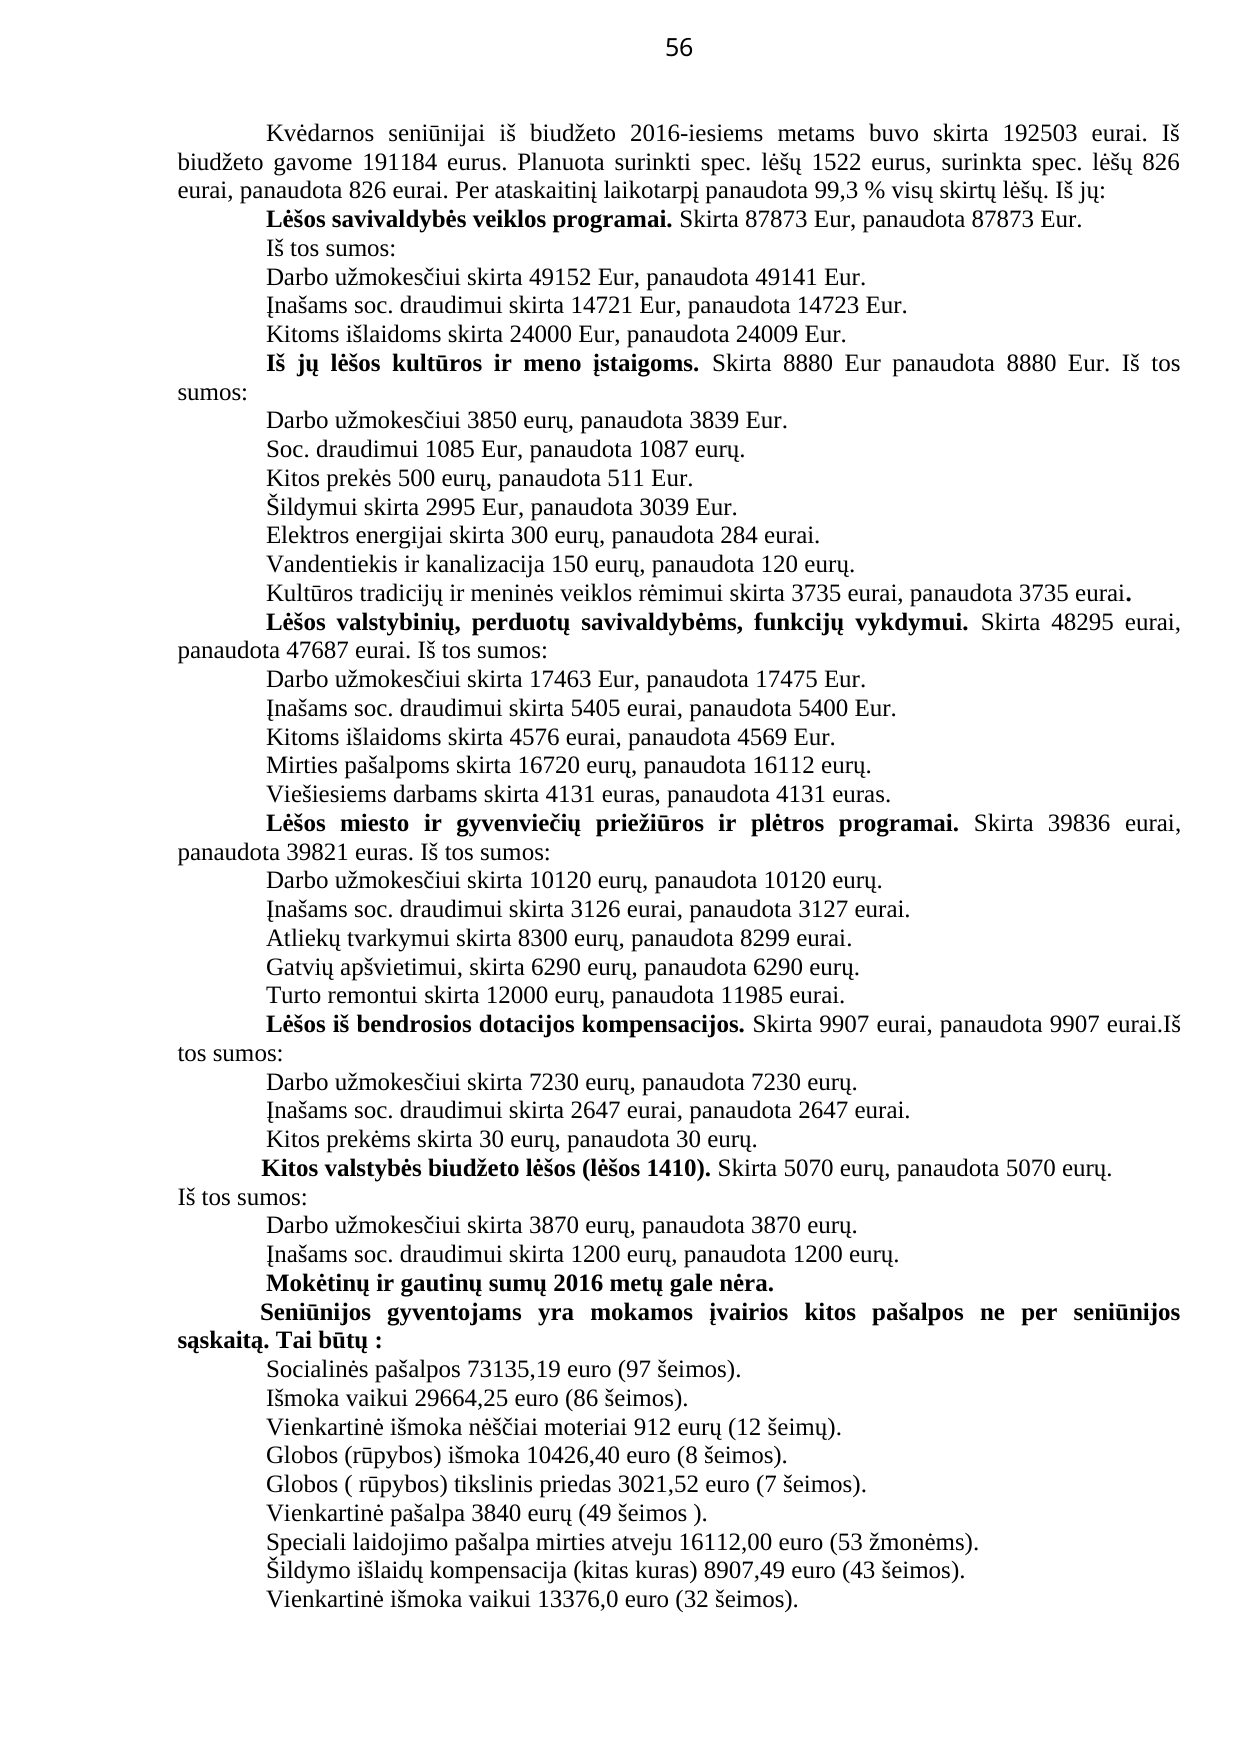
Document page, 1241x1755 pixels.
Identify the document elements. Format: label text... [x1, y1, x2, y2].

text Globos (rūpybos) išmoka 10426,40 euro (8 šeimos). [257, 1441, 1181, 1469]
text Mirties pašalpoms skirta 16720 eurų, panaudota 16112 eurų. [257, 751, 1181, 779]
text Įnašams soc. draudimui skirta 2647 eurai, panaudota 2647 eurai. [257, 1096, 1181, 1124]
text Speciali laidojimo pašalpa mirties atveju 16112,00 euro (53 žmonėms). [257, 1527, 1181, 1556]
text Darbo užmokesčiui skirta 10120 eurų, panaudota 10120 eurų. [257, 866, 1181, 894]
text Iš tos sumos: [177, 233, 1181, 262]
text Lėšos iš bendrosios dotacijos kompensacijos. Skirta 9907 eurai, panaudota 9907 eurai.Iš tos sumos: [177, 1009, 1181, 1067]
text Iš tos sumos: [177, 1182, 1181, 1211]
text Kvėdarnos seniūnijai iš biudžeto 2016-iesiems metams buvo skirta 192503 eurai. Iš biudžeto gavome 191184 eurus. Planuota surinkti spec. lėšų 1522 eurus, surinkta spec. lėšų 826 eurai, panaudota 826 eurai. Per ataskaitinį laikotarpį panaudota 99,3 % visų skirtų lėšų. Iš jų: [177, 118, 1181, 204]
text Atliekų tvarkymui skirta 8300 eurų, panaudota 8299 eurai. [257, 923, 1181, 952]
text Seniūnijos gyventojams yra mokamos įvairios kitos pašalpos ne per seniūnijos sąskaitą. Tai būtų : [177, 1297, 1181, 1354]
text Įnašams soc. draudimui skirta 1200 eurų, panaudota 1200 eurų. [257, 1239, 1181, 1268]
text Elektros energijai skirta 300 eurų, panaudota 284 eurai. [257, 521, 1181, 549]
text Kitoms išlaidoms skirta 4576 eurai, panaudota 4569 Eur. [257, 722, 1181, 751]
text Darbo užmokesčiui 3850 eurų, panaudota 3839 Eur. [257, 406, 1181, 434]
text Vienkartinė išmoka nėščiai moteriai 912 eurų (12 šeimų). [257, 1412, 1181, 1441]
text Socialinės pašalpos 73135,19 euro (97 šeimos). [257, 1354, 1181, 1383]
text Lėšos miesto ir gyvenviečių priežiūros ir plėtros programai. Skirta 39836 eurai, panaudota 39821 euras. Iš tos sumos: [177, 808, 1181, 866]
text Darbo užmokesčiui skirta 17463 Eur, panaudota 17475 Eur. [257, 664, 1181, 693]
text Vandentiekis ir kanalizacija 150 eurų, panaudota 120 eurų. [257, 549, 1181, 578]
text Įnašams soc. draudimui skirta 5405 eurai, panaudota 5400 Eur. [257, 693, 1181, 722]
text Turto remontui skirta 12000 eurų, panaudota 11985 eurai. [257, 981, 1181, 1009]
text Soc. draudimui 1085 Eur, panaudota 1087 eurų. [257, 434, 1181, 463]
text Darbo užmokesčiui skirta 49152 Eur, panaudota 49141 Eur. [257, 262, 1181, 291]
text Darbo užmokesčiui skirta 7230 eurų, panaudota 7230 eurų. [257, 1067, 1181, 1096]
text Kitos prekės 500 eurų, panaudota 511 Eur. [257, 463, 1181, 492]
text Įnašams soc. draudimui skirta 3126 eurai, panaudota 3127 eurai. [257, 894, 1181, 923]
text Mokėtinų ir gautinų sumų 2016 metų gale nėra. [252, 1268, 1181, 1297]
text Viešiesiems darbams skirta 4131 euras, panaudota 4131 euras. [257, 779, 1181, 808]
text Kitos prekėms skirta 30 eurų, panaudota 30 eurų. [257, 1124, 1181, 1153]
text Išmoka vaikui 29664,25 euro (86 šeimos). [257, 1383, 1181, 1412]
text Lėšos savivaldybės veiklos programai. Skirta 87873 Eur, panaudota 87873 Eur. [177, 204, 1181, 233]
text Iš jų lėšos kultūros ir meno įstaigoms. Skirta 8880 Eur panaudota 8880 Eur. Iš tos sumos: [177, 348, 1181, 406]
text Kitos valstybės biudžeto lėšos (lėšos 1410). Skirta 5070 eurų, panaudota 5070 eurų. [177, 1153, 1181, 1182]
text Vienkartinė pašalpa 3840 eurų (49 šeimos ). [257, 1498, 1181, 1527]
text Globos ( rūpybos) tikslinis priedas 3021,52 euro (7 šeimos). [257, 1469, 1181, 1498]
text Šildymui skirta 2995 Eur, panaudota 3039 Eur. [257, 492, 1181, 521]
text Lėšos valstybinių, perduotų savivaldybėms, funkcijų vykdymui. Skirta 48295 eurai, panaudota 47687 eurai. Iš tos sumos: [177, 607, 1181, 664]
text Įnašams soc. draudimui skirta 14721 Eur, panaudota 14723 Eur. [257, 291, 1181, 319]
text Gatvių apšvietimui, skirta 6290 eurų, panaudota 6290 eurų. [257, 952, 1181, 981]
text Darbo užmokesčiui skirta 3870 eurų, panaudota 3870 eurų. [257, 1211, 1181, 1239]
text Vienkartinė išmoka vaikui 13376,0 euro (32 šeimos). [257, 1584, 1181, 1613]
text Kultūros tradicijų ir meninės veiklos rėmimui skirta 3735 eurai, panaudota 3735 eurai. [249, 578, 1181, 607]
text Kitoms išlaidoms skirta 24000 Eur, panaudota 24009 Eur. [257, 319, 1181, 348]
text Šildymo išlaidų kompensacija (kitas kuras) 8907,49 euro (43 šeimos). [257, 1556, 1181, 1584]
